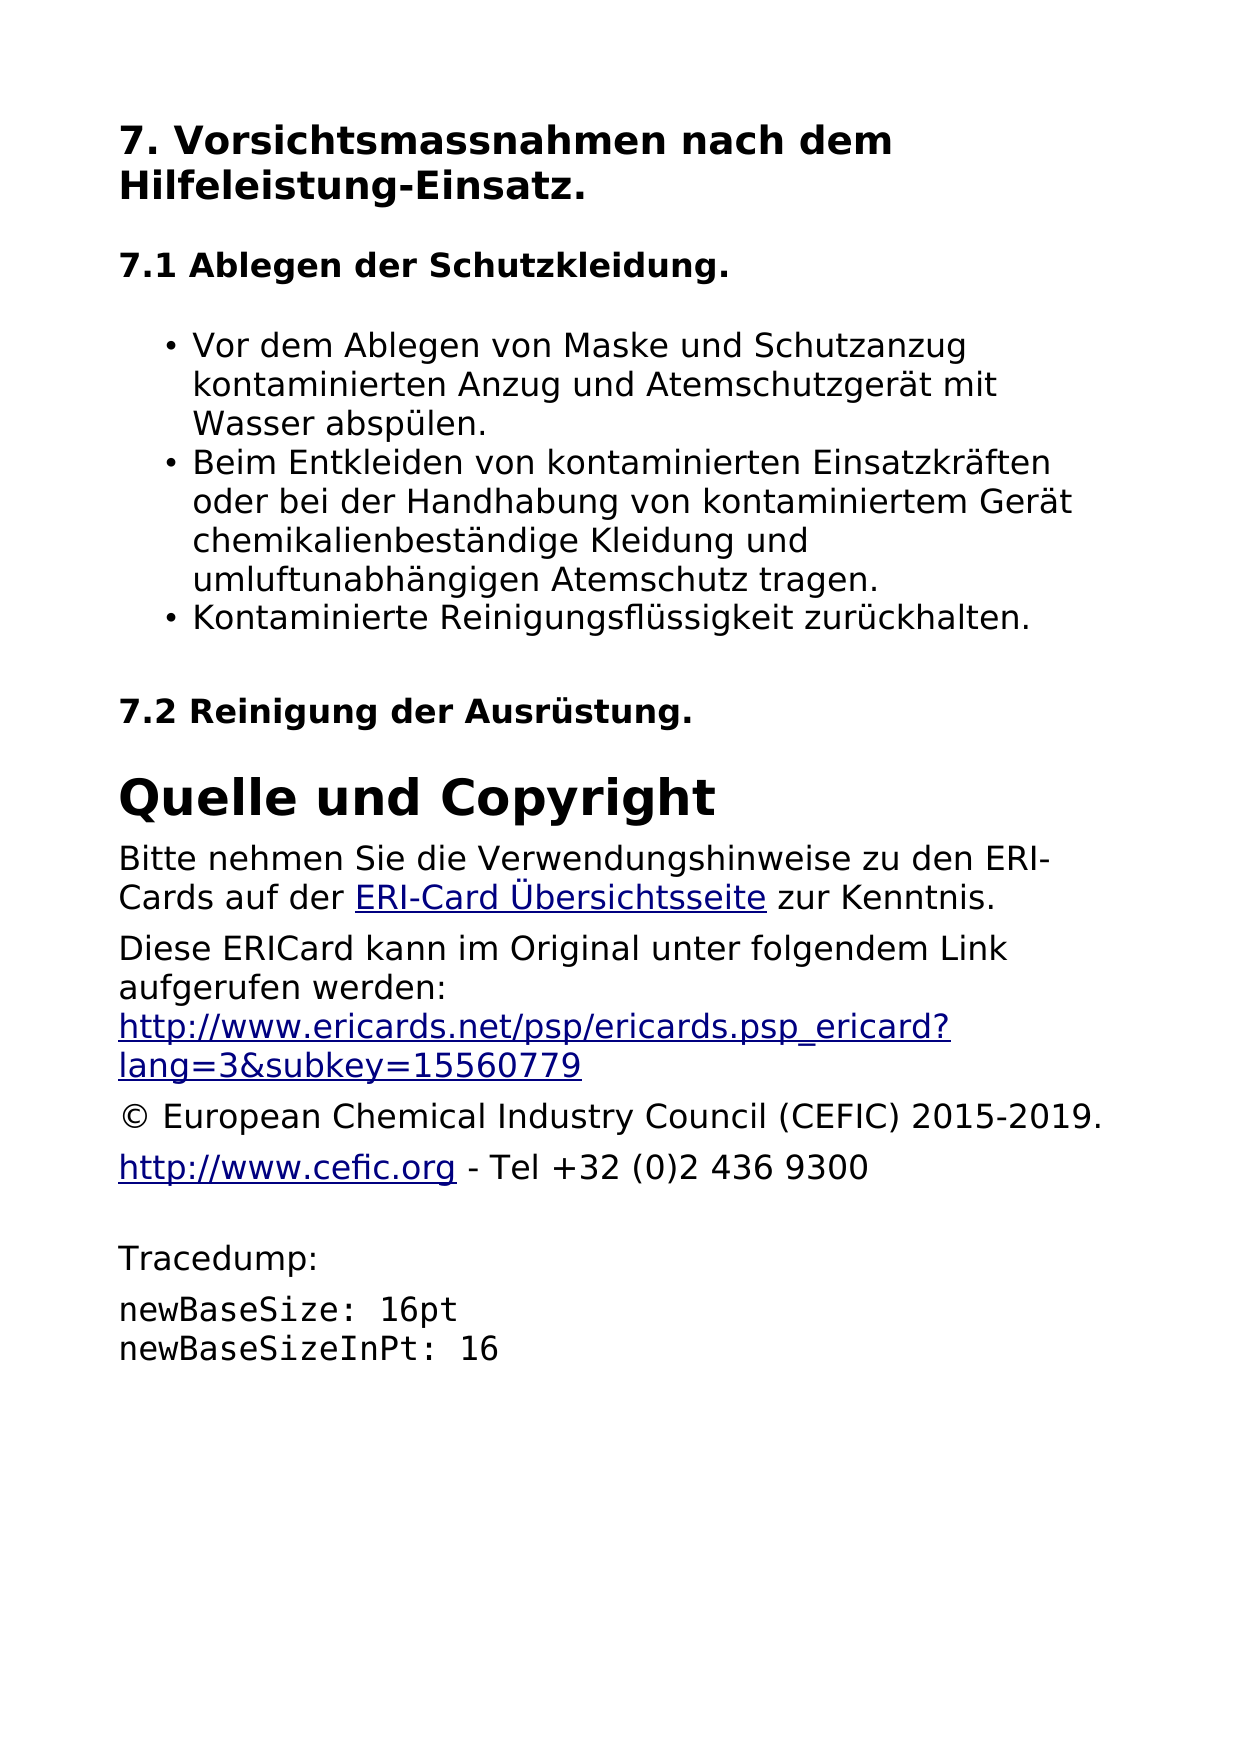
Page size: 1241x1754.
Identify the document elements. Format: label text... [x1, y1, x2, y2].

text Diese ERICard kann im Original unter folgendem Link aufgerufen werden: http://www.ericards.net/psp/ericards.psp_ericard?lang=3&subkey=15560779 [118, 929, 1122, 1085]
list Vor dem Ablegen von Maske und Schutzanzug kontaminierten Anzug und Atemschutzgerät mit Wasser abspülen. [177, 327, 1122, 443]
text newBaseSize: 16pt newBaseSizeInPt: 16 [118, 1290, 1122, 1368]
list Beim Entkleiden von kontaminierten Einsatzkräften oder bei der Handhabung von kontaminiertem Gerät chemikalienbeständige Kleidung und umluftunabhängigen Atemschutz tragen. [177, 443, 1122, 599]
subtitle Quelle und Copyright [118, 768, 1122, 827]
subtitle 7.2 Reinigung der Ausrüstung. [118, 692, 1122, 731]
subtitle 7.1 Ablegen der Schutzkleidung. [118, 246, 1122, 285]
text © European Chemical Industry Council (CEFIC) 2015-2019. [118, 1097, 1122, 1136]
subtitle 7. Vorsichtsmassnahmen nach dem Hilfeleistung-Einsatz. [118, 118, 1122, 208]
list Kontaminierte Reinigungsflüssigkeit zurückhalten. [177, 599, 1122, 638]
text http://www.cefic.org - Tel +32 (0)2 436 9300 [118, 1149, 1122, 1188]
text Bitte nehmen Sie die Verwendungshinweise zu den ERI-Cards auf der ERI-Card Übersichtsseite zur Kenntnis. [118, 839, 1122, 917]
text Tracedump: [118, 1200, 1122, 1278]
